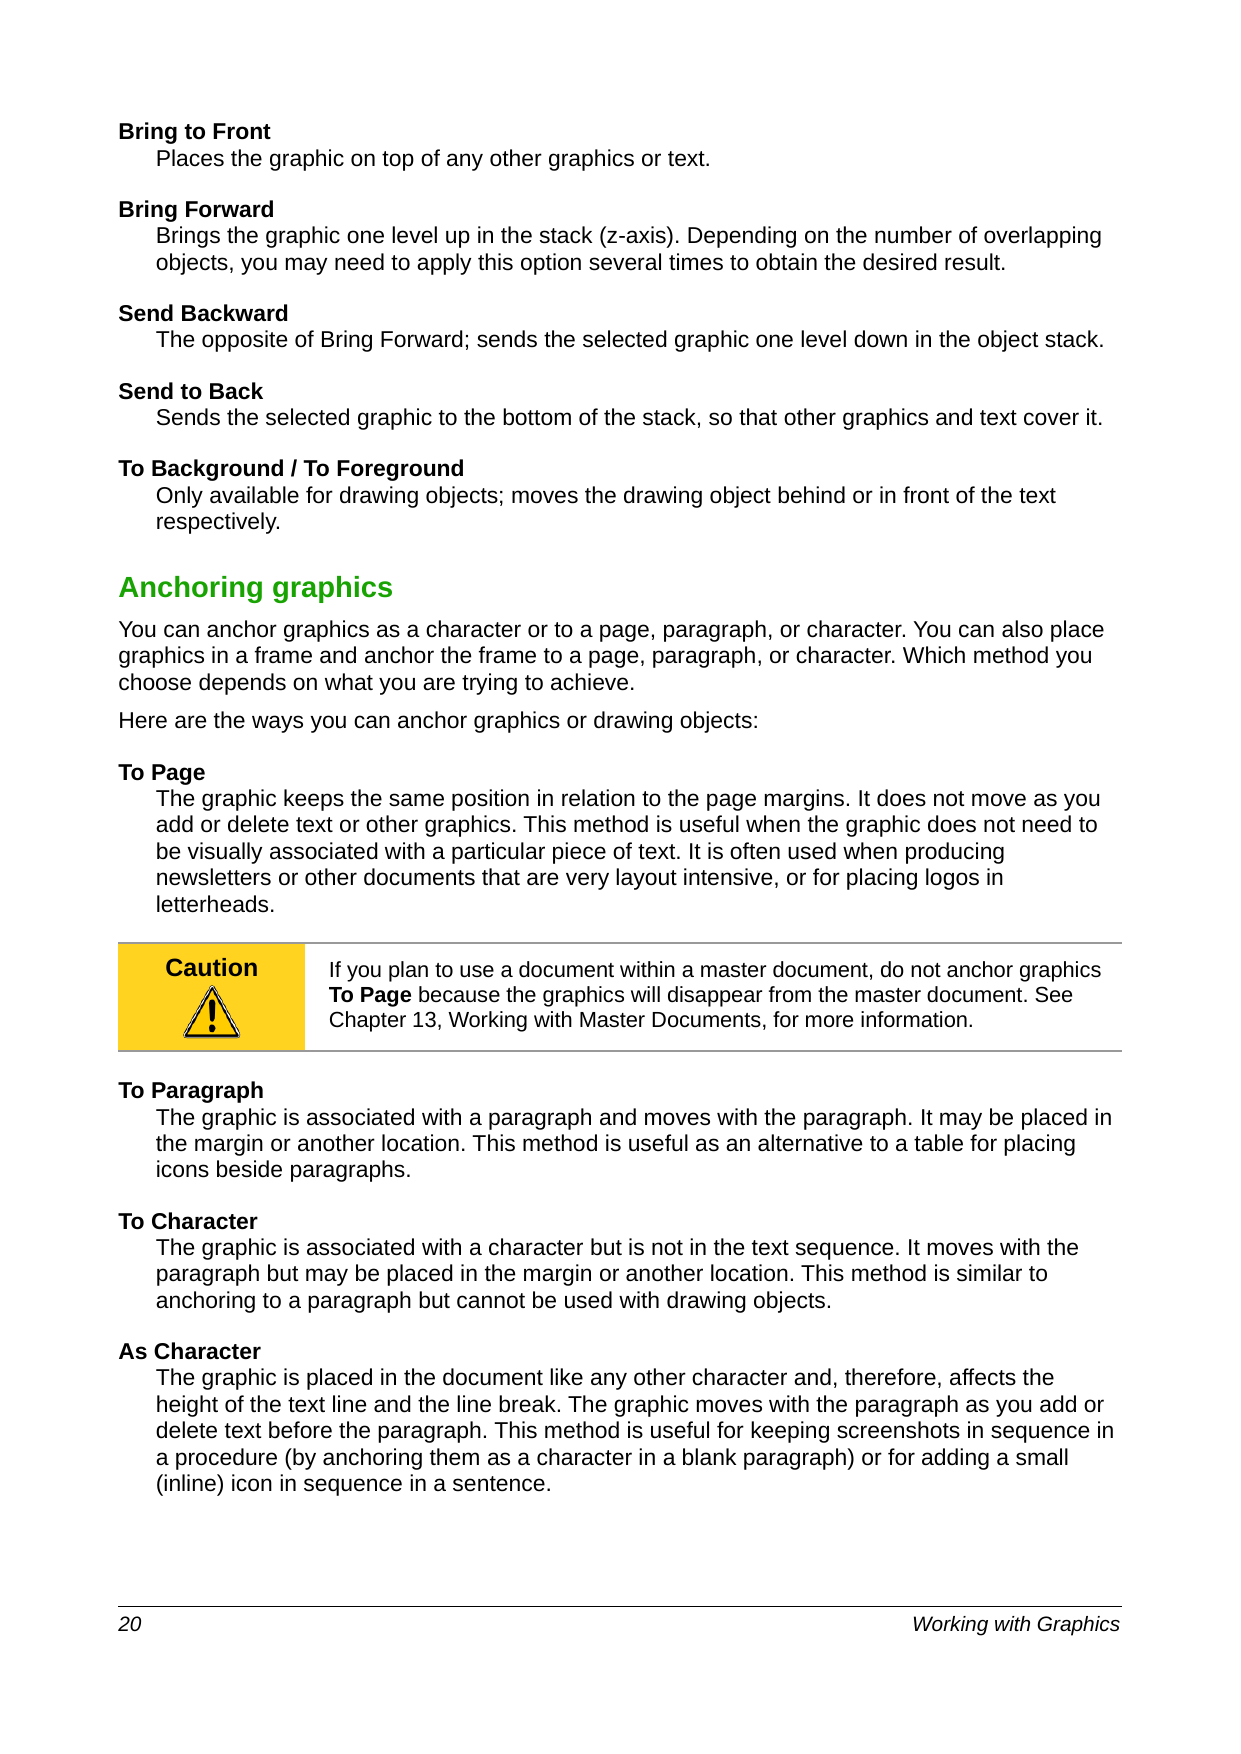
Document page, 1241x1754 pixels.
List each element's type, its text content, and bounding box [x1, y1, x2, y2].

text To Background / To Foreground [118, 455, 1122, 482]
text As Character [118, 1338, 1122, 1364]
text Only available for drawing objects; moves the drawing object behind or in front of the text respectively. [156, 482, 1122, 534]
subtitle Anchoring graphics [118, 570, 1122, 603]
text Bring to Front [118, 118, 1122, 144]
text Brings the graphic one level up in the stack (z‑axis). Depending on the number of overlapping objects, you may need to apply this option several times to obtain the desired result. [156, 222, 1122, 275]
text To Page [118, 759, 1122, 785]
text Sends the selected graphic to the bottom of the stack, so that other graphics and text cover it. [156, 404, 1122, 430]
picture [179, 981, 244, 1042]
text The graphic is placed in the document like any other character and, therefore, affects the height of the text line and the line break. The graphic moves with the paragraph as you add or delete text before the paragraph. This method is useful for keeping screenshots in sequence in a procedure (by anchoring them as a character in a blank paragraph) or for adding a small (inline) icon in sequence in a sentence. [156, 1364, 1122, 1496]
text The opposite of Bring Forward; sends the selected graphic one level down in the object stack. [156, 326, 1122, 353]
text The graphic keeps the same position in relation to the page margins. It does not move as you add or delete text or other graphics. This method is useful when the graphic does not need to be visually associated with a particular piece of text. It is often used when producing newsletters or other documents that are very layout intensive, or for placing logos in letterheads. [156, 785, 1122, 917]
text Bring Forward [118, 196, 1122, 222]
text Places the graphic on top of any other graphics or text. [156, 144, 1122, 171]
text Send Backward [118, 300, 1122, 326]
text The graphic is associated with a character but is not in the text sequence. It moves with the paragraph but may be placed in the margin or another location. This method is similar to anchoring to a paragraph but cannot be used with drawing objects. [156, 1234, 1122, 1313]
text You can anchor graphics as a character or to a page, paragraph, or character. You can also place graphics in a frame and anchor the frame to a page, paragraph, or character. Which method you choose depends on what you are trying to achieve. [118, 616, 1122, 695]
text To Paragraph [118, 1077, 1122, 1103]
text Here are the ways you can anchor graphics or drawing objects: [118, 707, 1122, 734]
table_header Caution [118, 944, 305, 1050]
text Send to Back [118, 378, 1122, 404]
text To Character [118, 1208, 1122, 1234]
table_header If you plan to use a document within a master document, do not anchor graphics To Page because the graphics will disappear from the master document. See Chapter 13, Working with Master Documents, for more information. [305, 944, 1122, 1050]
text The graphic is associated with a paragraph and moves with the paragraph. It may be placed in the margin or another location. This method is useful as an alternative to a table for placing icons beside paragraphs. [156, 1103, 1122, 1183]
